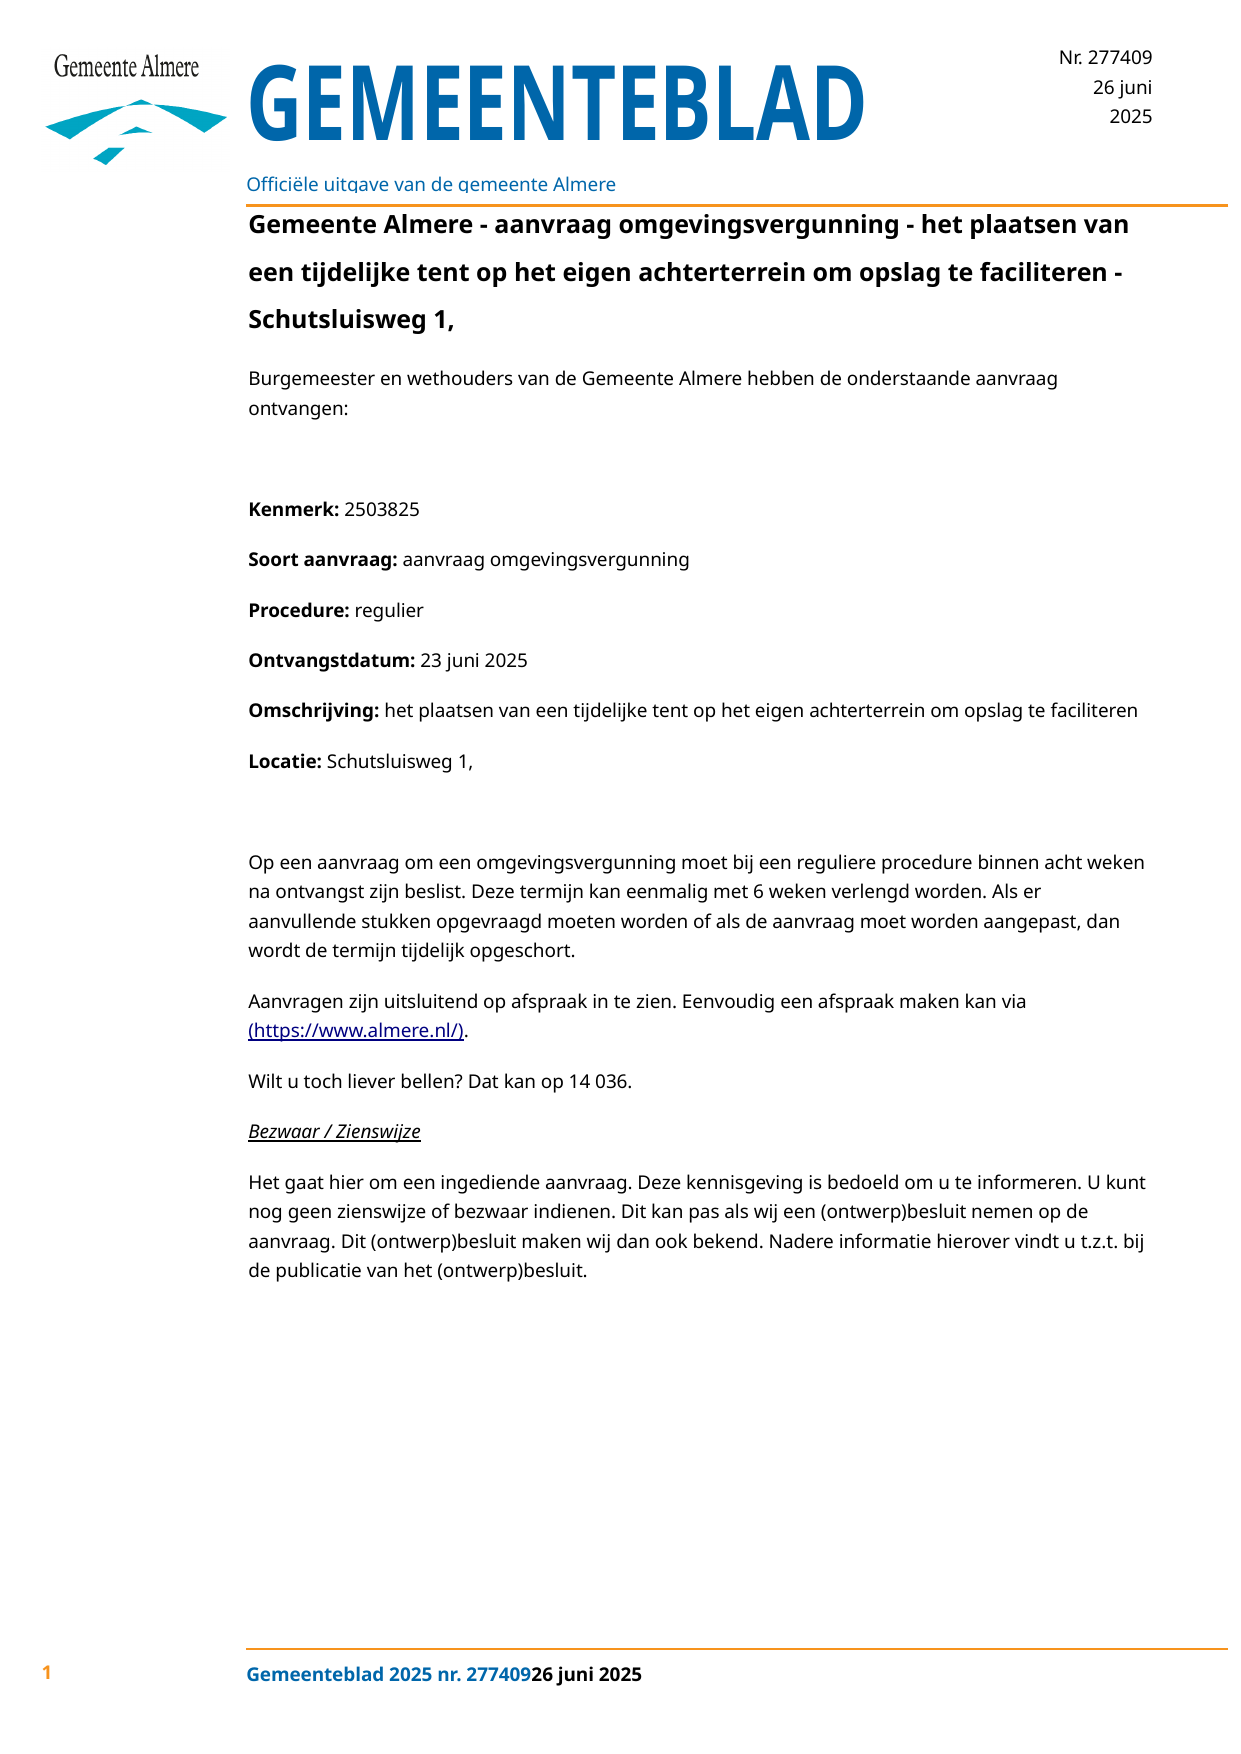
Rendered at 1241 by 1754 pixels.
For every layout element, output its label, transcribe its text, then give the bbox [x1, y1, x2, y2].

text Het gaat hier om een ingediende aanvraag. Deze kennisgeving is bedoeld om u te informeren. U kunt nog geen zienswijze of bezwaar indienen. Dit kan pas als wij een (ontwerp)besluit nemen op de aanvraag. Dit (ontwerp)besluit maken wij dan ook bekend. Nadere informatie hierover vindt u t.z.t. bij de publicatie van het (ontwerp)besluit. [248, 1169, 1152, 1283]
text Op een aanvraag om een omgevingsvergunning moet bij een reguliere procedure binnen acht weken na ontvangst zijn beslist. Deze termijn kan eenmalig met 6 weken verlengd worden. Als er aanvullende stukken opgevraagd moeten worden of als de aanvraag moet worden aangepast, dan wordt de termijn tijdelijk opgeschort. [248, 849, 1152, 963]
text Bezwaar / Zienswijze [248, 1118, 1152, 1144]
text Locatie: Schutsluisweg 1, [248, 748, 1152, 774]
text Aanvragen zijn uitsluitend op afspraak in te zien. Eenvoudig een afspraak maken kan via (https://www.almere.nl/). [248, 988, 1152, 1043]
text Ontvangstdatum: 23 juni 2025 [248, 647, 1152, 673]
picture [41, 47, 231, 172]
text Gemeente Almere - aanvraag omgevingsvergunning - het plaatsen van een tijdelijke tent op het eigen achterterrein om opslag te faciliteren - Schutsluisweg 1, [248, 207, 1152, 336]
text Kenmerk: 2503825 [248, 496, 1152, 522]
text Procedure: regulier [248, 597, 1152, 622]
text Soort aanvraag: aanvraag omgevingsvergunning [248, 546, 1152, 572]
text Omschrijving: het plaatsen van een tijdelijke tent op het eigen achterterrein om opslag te faciliteren [248, 698, 1152, 723]
text Wilt u toch liever bellen? Dat kan op 14 036. [248, 1068, 1152, 1094]
text Burgemeester en wethouders van de Gemeente Almere hebben de onderstaande aanvraag ontvangen: [248, 366, 1152, 421]
